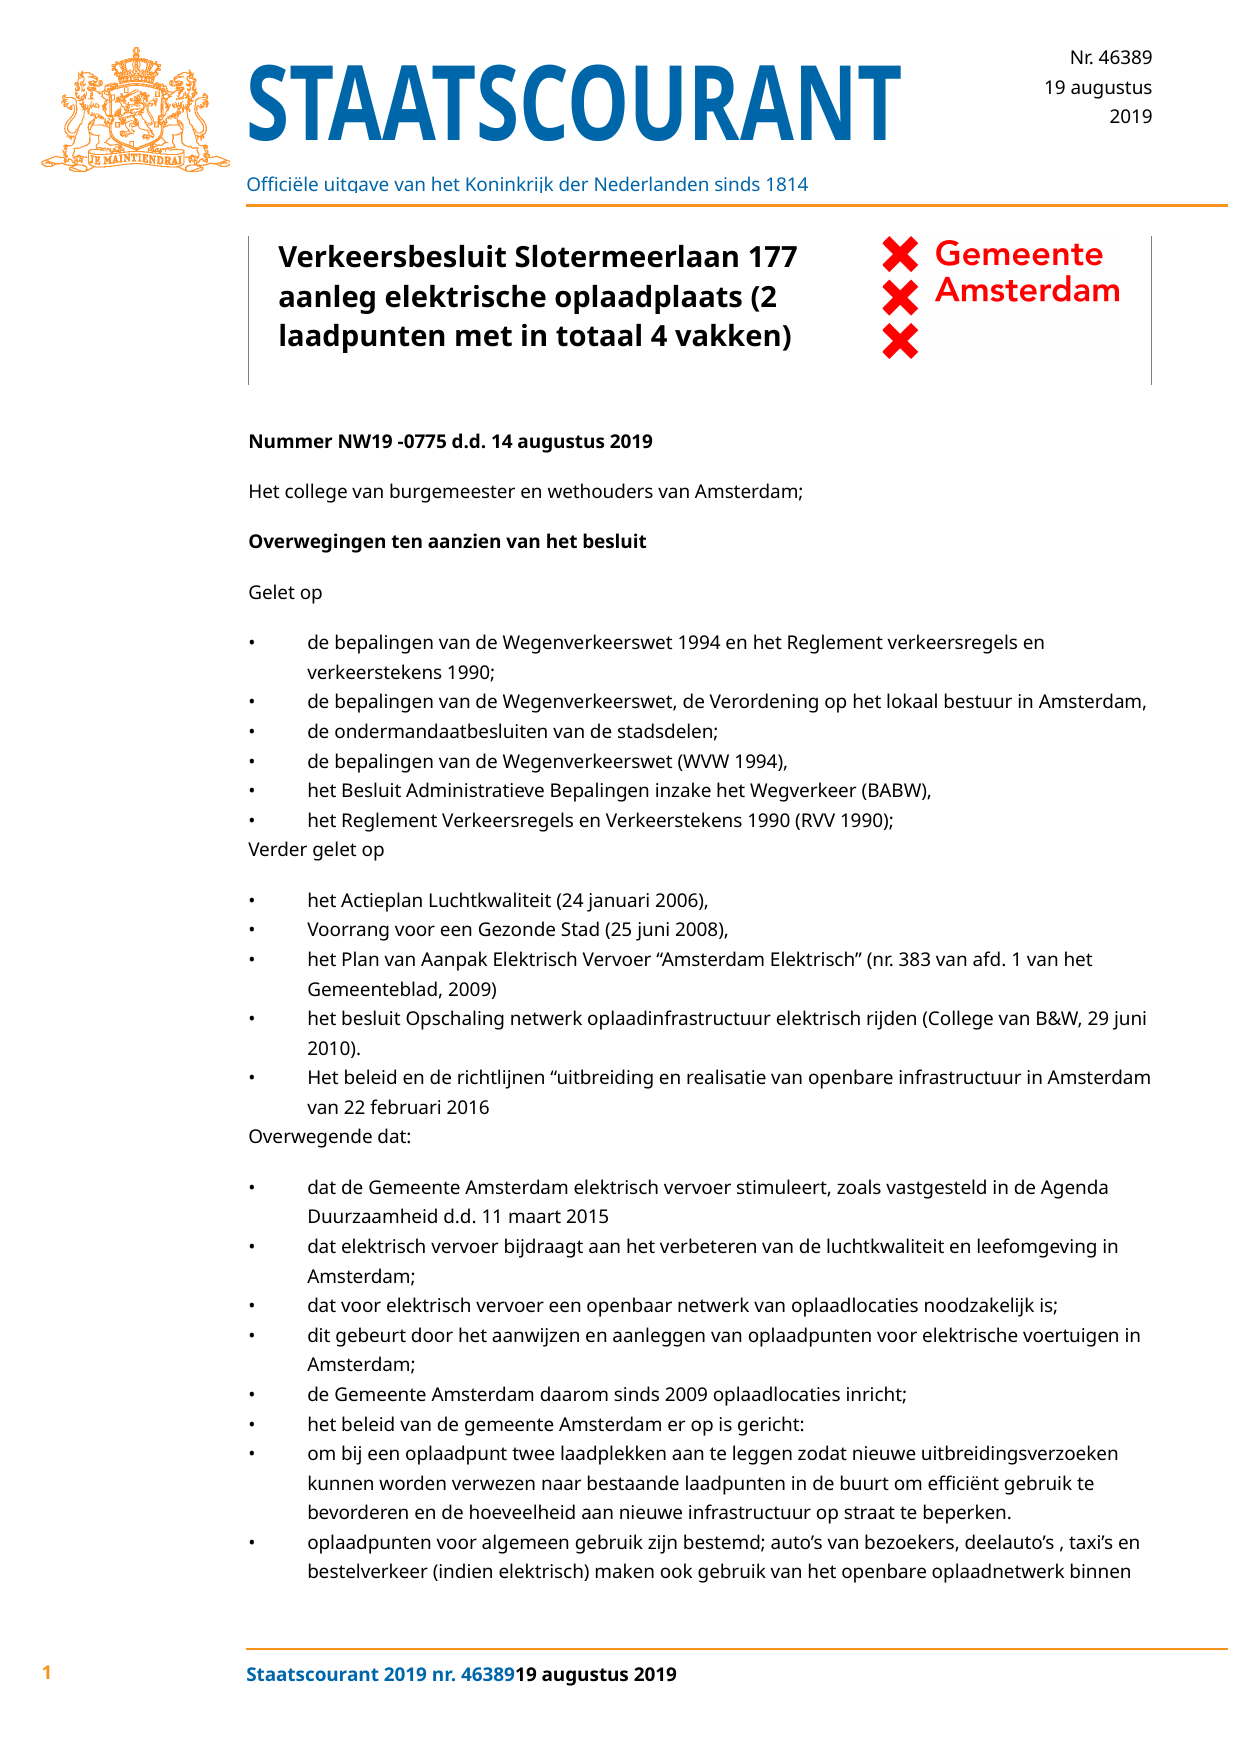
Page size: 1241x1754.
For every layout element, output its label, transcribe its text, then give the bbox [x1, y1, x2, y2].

list dat de Gemeente Amsterdam elektrisch vervoer stimuleert, zoals vastgesteld in de Agenda Duurzaamheid d.d. 11 maart 2015 [248, 1174, 1152, 1229]
text Verder gelet op [248, 837, 1152, 862]
text Het college van burgemeester en wethouders van Amsterdam; [248, 478, 1152, 504]
list oplaadpunten voor algemeen gebruik zijn bestemd; auto’s van bezoekers, deelauto’s , taxi’s en bestelverkeer (indien elektrisch) maken ook gebruik van het openbare oplaadnetwerk binnen [248, 1529, 1152, 1584]
text Overwegende dat: [248, 1124, 1152, 1149]
picture [41, 47, 231, 172]
list Het beleid en de richtlijnen “uitbreiding en realisatie van openbare infrastructuur in Amsterdam van 22 februari 2016 [248, 1064, 1152, 1120]
text Overwegingen ten aanzien van het besluit [248, 529, 1152, 554]
list de Gemeente Amsterdam daarom sinds 2009 oplaadlocaties inricht; [248, 1381, 1152, 1407]
list de bepalingen van de Wegenverkeerswet 1994 en het Reglement verkeersregels en verkeerstekens 1990; [248, 629, 1152, 685]
list het Besluit Administratieve Bepalingen inzake het Wegverkeer (BABW), [248, 777, 1152, 803]
text Nummer NW19 -0775 d.d. 14 augustus 2019 [248, 428, 1152, 454]
list om bij een oplaadpunt twee laadplekken aan te leggen zodat nieuwe uitbreidingsverzoeken kunnen worden verwezen naar bestaande laadpunten in de buurt om efficiënt gebruik te bevorderen en de hoeveelheid aan nieuwe infrastructuur op straat te beperken. [248, 1440, 1152, 1525]
list het beleid van de gemeente Amsterdam er op is gericht: [248, 1411, 1152, 1437]
text Gelet op [248, 579, 1152, 605]
list de bepalingen van de Wegenverkeerswet, de Verordening op het lokaal bestuur in Amsterdam, [248, 689, 1152, 714]
list het Plan van Aanpak Elektrisch Vervoer “Amsterdam Elektrisch” (nr. 383 van afd. 1 van het Gemeenteblad, 2009) [248, 946, 1152, 1002]
list het Actieplan Luchtkwaliteit (24 januari 2006), [248, 887, 1152, 913]
list de ondermandaatbesluiten van de stadsdelen; [248, 718, 1152, 744]
list het besluit Opschaling netwerk oplaadinfrastructuur elektrisch rijden (College van B&W, 29 juni 2010). [248, 1005, 1152, 1061]
table_header [850, 236, 1151, 385]
list de bepalingen van de Wegenverkeerswet (WVW 1994), [248, 748, 1152, 774]
picture [882, 236, 1119, 359]
list Voorrang voor een Gezonde Stad (25 juni 2008), [248, 917, 1152, 942]
list dat voor elektrisch vervoer een openbaar netwerk van oplaadlocaties noodzakelijk is; [248, 1292, 1152, 1318]
list het Reglement Verkeersregels en Verkeerstekens 1990 (RVV 1990); [248, 807, 1152, 833]
table_header Verkeersbesluit Slotermeerlaan 177 aanleg elektrische oplaadplaats (2 laadpunten met in totaal 4 vakken) [249, 236, 850, 385]
list dit gebeurt door het aanwijzen en aanleggen van oplaadpunten voor elektrische voertuigen in Amsterdam; [248, 1322, 1152, 1377]
list dat elektrisch vervoer bijdraagt aan het verbeteren van de luchtkwaliteit en leefomgeving in Amsterdam; [248, 1233, 1152, 1289]
